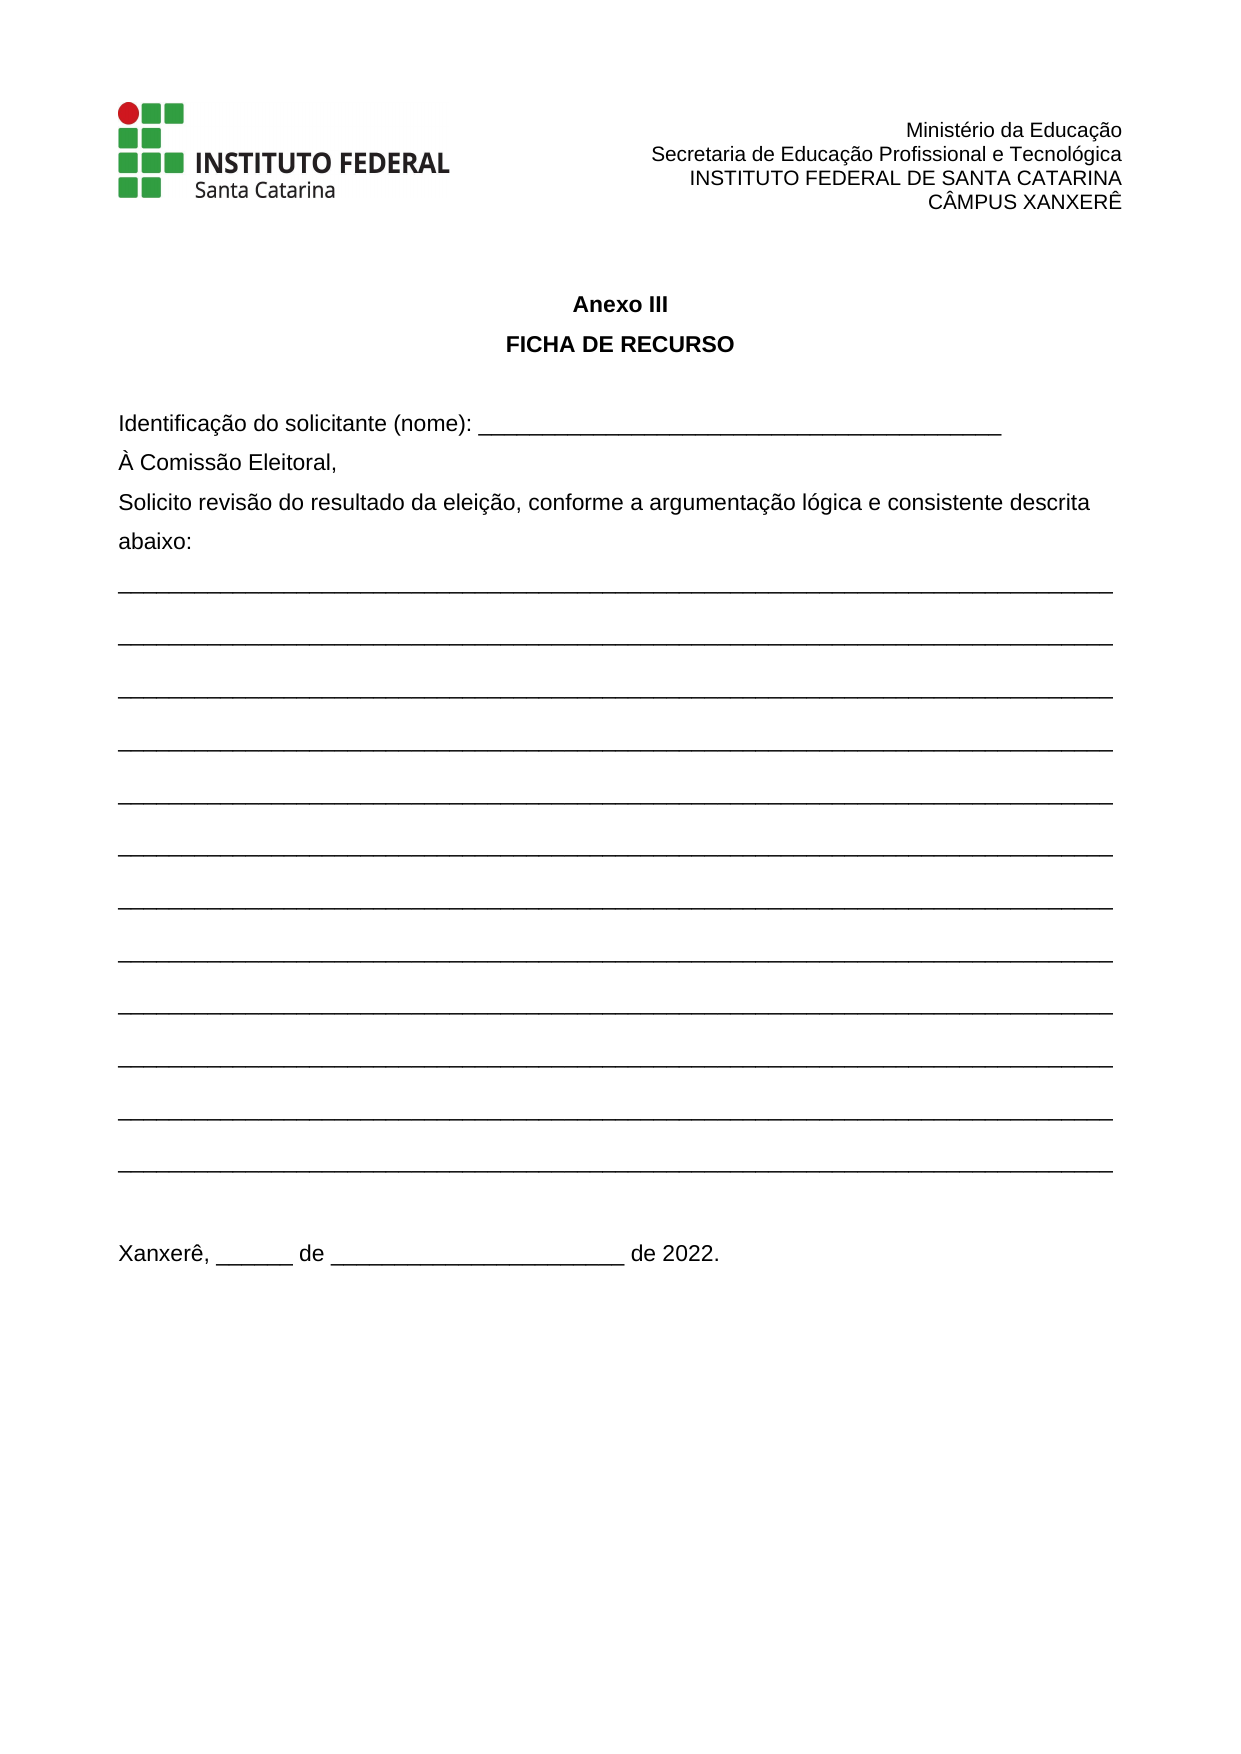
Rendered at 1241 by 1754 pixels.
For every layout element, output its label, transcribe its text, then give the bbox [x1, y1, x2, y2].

text À Comissão Eleitoral, [118, 449, 1122, 476]
text Anexo III [118, 291, 1122, 318]
text Identificação do solicitante (nome): _________________________________________ [118, 410, 1122, 436]
text ______________________________________________________________________________ [118, 620, 1122, 647]
text ______________________________________________________________________________ [118, 778, 1122, 805]
text ______________________________________________________________________________ [118, 673, 1122, 699]
text ______________________________________________________________________________ [118, 831, 1122, 858]
text ______________________________________________________________________________ [118, 568, 1122, 594]
text Solicito revisão do resultado da eleição, conforme a argumentação lógica e consistente descrita abaixo: [118, 489, 1122, 554]
text Xanxerê, ______ de _______________________ de 2022. [118, 1240, 1122, 1266]
text ______________________________________________________________________________________________________________________________________________________________________________________________________________________________________________________________________________________________________________________________________________________________________________________________________ [118, 937, 1122, 1174]
text FICHA DE RECURSO [118, 331, 1122, 357]
picture [118, 102, 450, 198]
text ______________________________________________________________________________ [118, 726, 1122, 752]
text ______________________________________________________________________________ [118, 884, 1122, 910]
